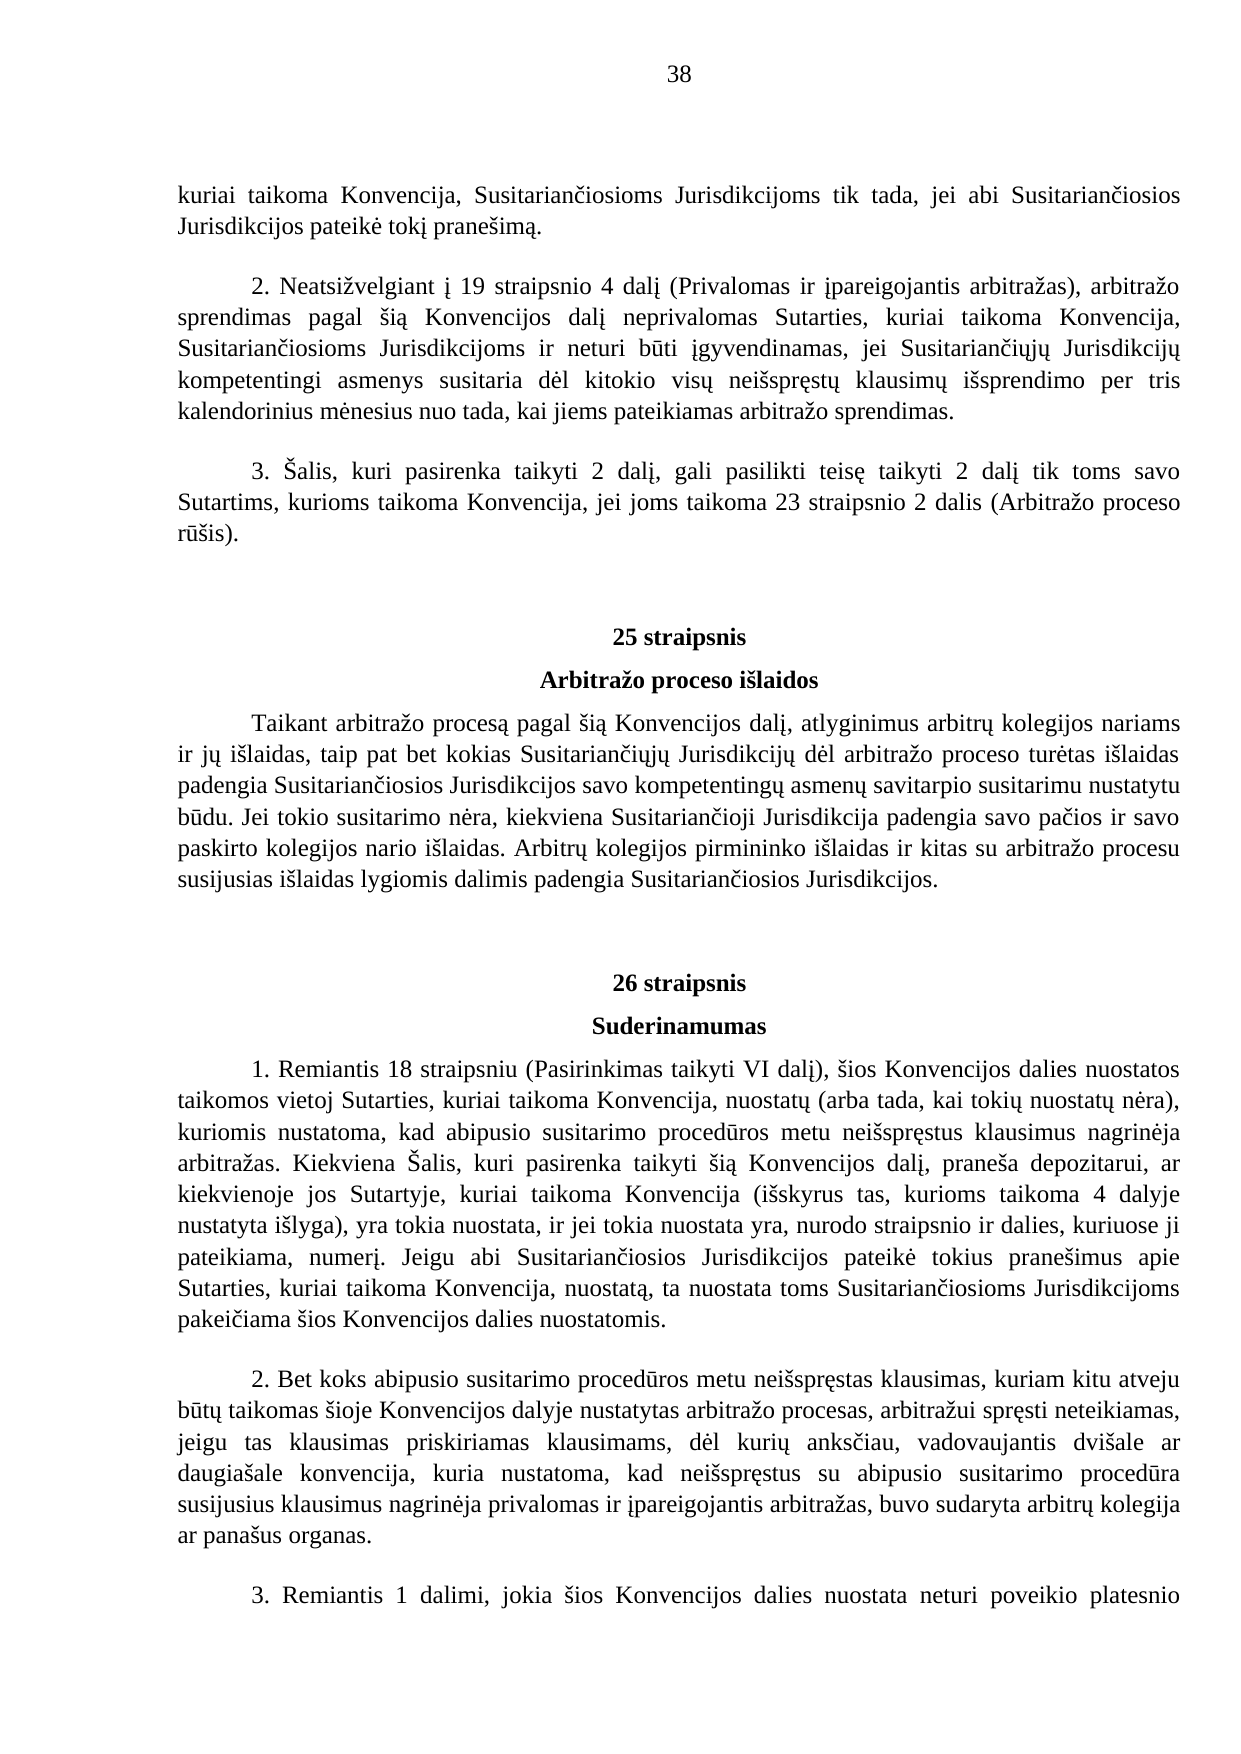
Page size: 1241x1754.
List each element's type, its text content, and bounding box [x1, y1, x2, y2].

text Arbitražo proceso išlaidos [177, 662, 1181, 694]
text 3. Šalis, kuri pasirenka taikyti 2 dalį, gali pasilikti teisę taikyti 2 dalį tik toms savo Sutartims, kurioms taikoma Konvencija, jei joms taikoma 23 straipsnio 2 dalis (Arbitražo proceso rūšis). [177, 453, 1181, 547]
text 3. Remiantis 1 dalimi, jokia šios Konvencijos dalies nuostata neturi poveikio platesnio [177, 1578, 1181, 1609]
text Suderinamumas [177, 1008, 1181, 1039]
text kuriai taikoma Konvencija, Susitariančiosioms Jurisdikcijoms tik tada, jei abi Susitariančiosios Jurisdikcijos pateikė tokį pranešimą. [177, 177, 1181, 240]
text 26 straipsnis [177, 965, 1181, 996]
text 25 straipsnis [177, 619, 1181, 650]
text 1. Remiantis 18 straipsniu (Pasirinkimas taikyti VI dalį), šios Konvencijos dalies nuostatos taikomos vietoj Sutarties, kuriai taikoma Konvencija, nuostatų (arba tada, kai tokių nuostatų nėra), kuriomis nustatoma, kad abipusio susitarimo procedūros metu neišspręstus klausimus nagrinėja arbitražas. Kiekviena Šalis, kuri pasirenka taikyti šią Konvencijos dalį, praneša depozitarui, ar kiekvienoje jos Sutartyje, kuriai taikoma Konvencija (išskyrus tas, kurioms taikoma 4 dalyje nustatyta išlyga), yra tokia nuostata, ir jei tokia nuostata yra, nurodo straipsnio ir dalies, kuriuose ji pateikiama, numerį. Jeigu abi Susitariančiosios Jurisdikcijos pateikė tokius pranešimus apie Sutarties, kuriai taikoma Konvencija, nuostatą, ta nuostata toms Susitariančiosioms Jurisdikcijoms pakeičiama šios Konvencijos dalies nuostatomis. [177, 1052, 1181, 1333]
text Taikant arbitražo procesą pagal šią Konvencijos dalį, atlyginimus arbitrų kolegijos nariams ir jų išlaidas, taip pat bet kokias Susitariančiųjų Jurisdikcijų dėl arbitražo proceso turėtas išlaidas padengia Susitariančiosios Jurisdikcijos savo kompetentingų asmenų savitarpio susitarimu nustatytu būdu. Jei tokio susitarimo nėra, kiekviena Susitariančioji Jurisdikcija padengia savo pačios ir savo paskirto kolegijos nario išlaidas. Arbitrų kolegijos pirmininko išlaidas ir kitas su arbitražo procesu susijusias išlaidas lygiomis dalimis padengia Susitariančiosios Jurisdikcijos. [177, 706, 1181, 893]
text 2. Neatsižvelgiant į 19 straipsnio 4 dalį (Privalomas ir įpareigojantis arbitražas), arbitražo sprendimas pagal šią Konvencijos dalį neprivalomas Sutarties, kuriai taikoma Konvencija, Susitariančiosioms Jurisdikcijoms ir neturi būti įgyvendinamas, jei Susitariančiųjų Jurisdikcijų kompetentingi asmenys susitaria dėl kitokio visų neišspręstų klausimų išsprendimo per tris kalendorinius mėnesius nuo tada, kai jiems pateikiamas arbitražo sprendimas. [177, 268, 1181, 425]
text 2. Bet koks abipusio susitarimo procedūros metu neišspręstas klausimas, kuriam kitu atveju būtų taikomas šioje Konvencijos dalyje nustatytas arbitražo procesas, arbitražui spręsti neteikiamas, jeigu tas klausimas priskiriamas klausimams, dėl kurių anksčiau, vadovaujantis dvišale ar daugiašale konvencija, kuria nustatoma, kad neišspręstus su abipusio susitarimo procedūra susijusius klausimus nagrinėja privalomas ir įpareigojantis arbitražas, buvo sudaryta arbitrų kolegija ar panašus organas. [177, 1362, 1181, 1549]
